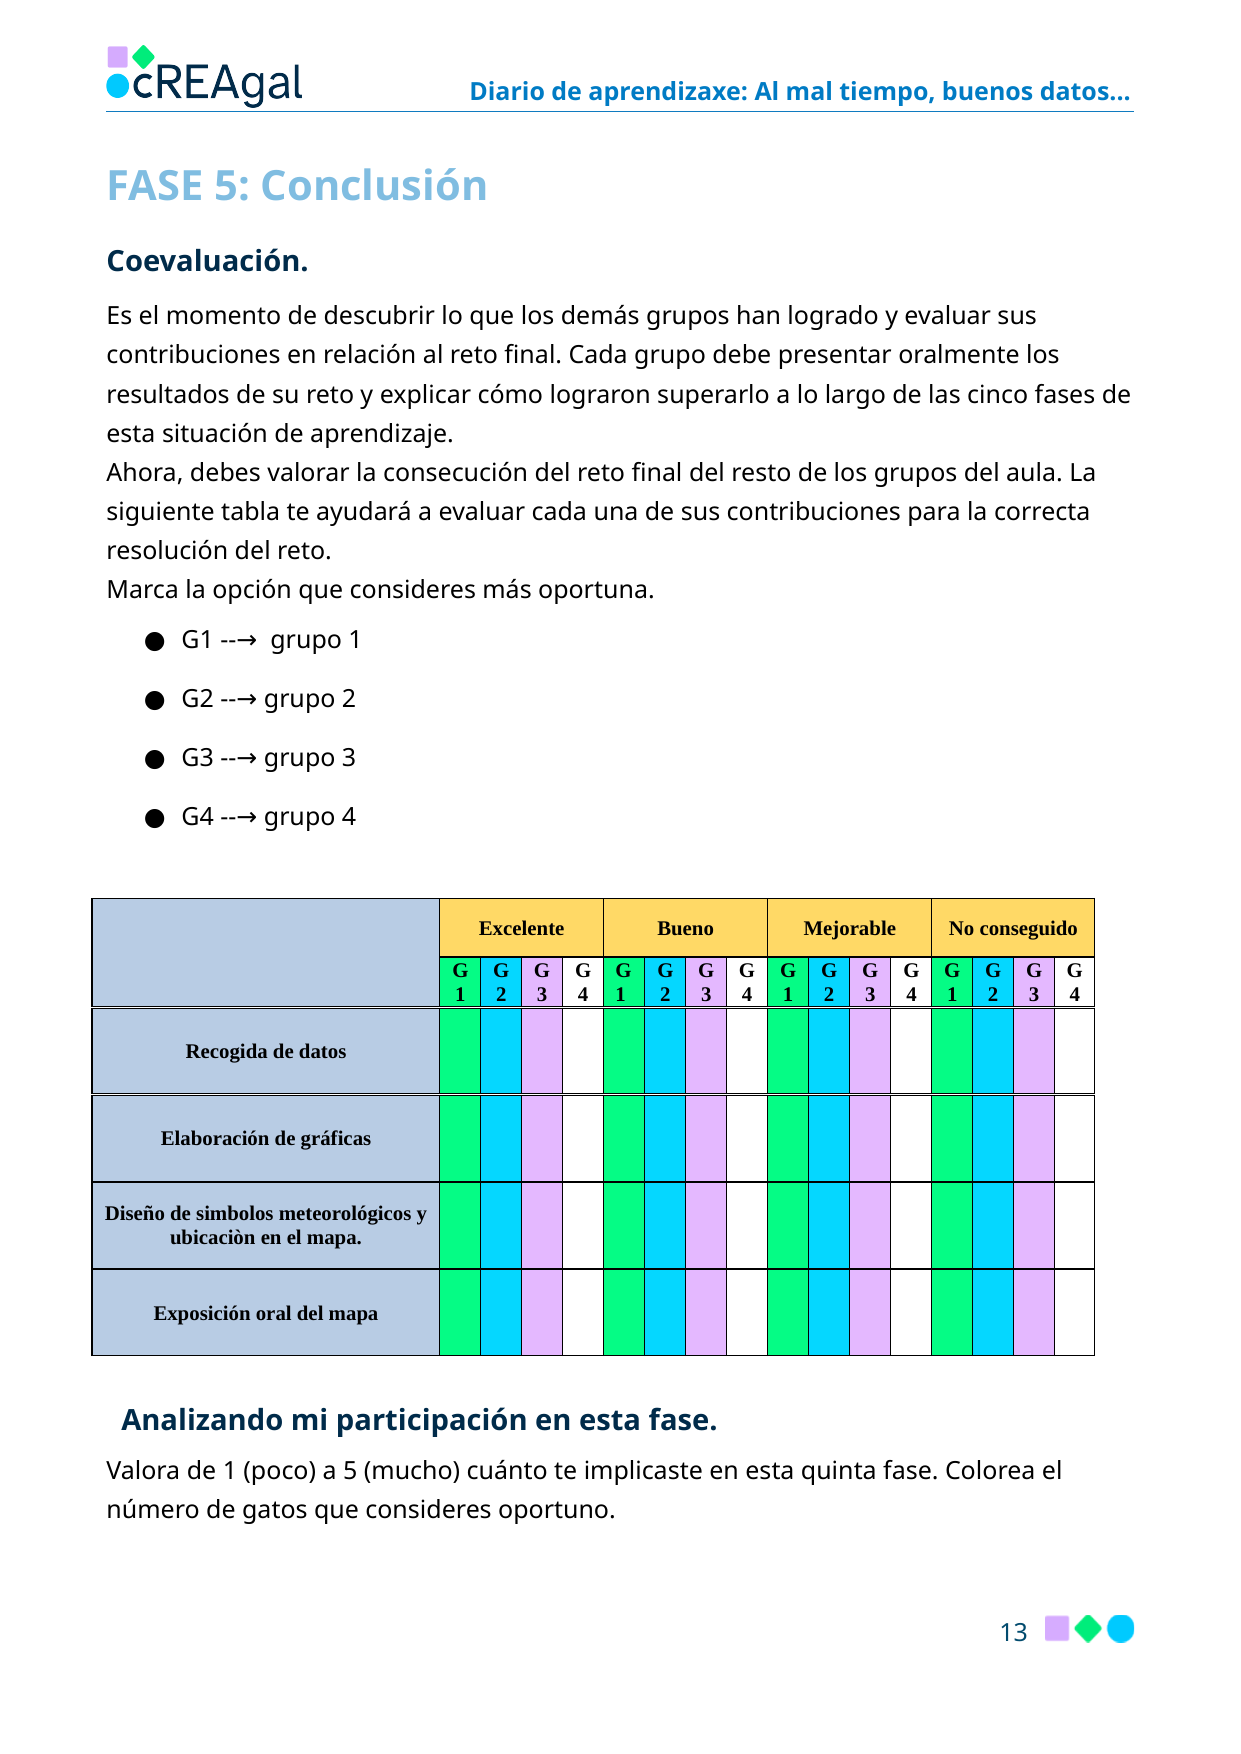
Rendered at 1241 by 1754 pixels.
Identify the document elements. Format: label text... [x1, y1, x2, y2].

subtitle FASE 5: Conclusión [106, 156, 1134, 213]
text Marca la opción que consideres más oportuna. [106, 572, 1134, 606]
table_cell G4 [891, 958, 931, 1006]
table_cell [563, 1183, 603, 1268]
table_cell G2 [973, 958, 1013, 1006]
table_cell [850, 1270, 890, 1355]
table_cell [481, 1183, 521, 1268]
table_header [93, 899, 439, 1006]
table_cell [645, 1183, 685, 1268]
table_cell [768, 1183, 808, 1268]
table_cell [1014, 1183, 1054, 1268]
table_cell [973, 1183, 1013, 1268]
table_cell [891, 1183, 931, 1268]
table_cell G1 [768, 958, 808, 1006]
table_cell [768, 1096, 808, 1181]
table_cell [809, 1009, 849, 1093]
table_cell [440, 1183, 480, 1268]
table_cell [645, 1009, 685, 1093]
table_cell G4 [1055, 958, 1094, 1006]
table_cell [440, 1096, 480, 1181]
table_cell G3 [1014, 958, 1054, 1006]
table_cell [727, 1096, 767, 1181]
table_cell G1 [440, 958, 480, 1006]
table_cell [1014, 1009, 1054, 1093]
table_cell [809, 1096, 849, 1181]
table_cell G3 [686, 958, 726, 1006]
table_cell [1055, 1270, 1094, 1355]
table_cell [686, 1270, 726, 1355]
table_cell G2 [645, 958, 685, 1006]
table_header No conseguido [932, 899, 1094, 956]
table_cell G1 [604, 958, 644, 1006]
table_cell Exposición oral del mapa [93, 1270, 439, 1355]
table_cell [563, 1096, 603, 1181]
table_cell [563, 1009, 603, 1093]
picture [1128, 1615, 1135, 1625]
table_cell G1 [932, 958, 972, 1006]
table_cell [932, 1270, 972, 1355]
table_header Excelente [440, 899, 603, 956]
table_cell [686, 1183, 726, 1268]
table_cell [850, 1009, 890, 1093]
table_cell [604, 1009, 644, 1093]
table_cell [768, 1270, 808, 1355]
table_cell [768, 1009, 808, 1093]
table_cell [481, 1096, 521, 1181]
table_cell [522, 1009, 562, 1093]
table_cell [973, 1270, 1013, 1355]
table_header Bueno [604, 899, 767, 956]
table_cell [1055, 1183, 1094, 1268]
table_cell [850, 1183, 890, 1268]
list G3 --→ grupo 3 [144, 729, 1134, 780]
table_cell [440, 1270, 480, 1355]
text Ahora, debes valorar la consecución del reto final del resto de los grupos del aula. La siguiente tabla te ayudará a evaluar cada una de sus contribuciones para la correcta resolución del reto. [106, 455, 1134, 567]
subtitle Coevaluación. [106, 240, 1134, 279]
table_cell [850, 1096, 890, 1181]
list G1 --→ grupo 1 [144, 611, 1134, 663]
table_cell [604, 1183, 644, 1268]
picture [106, 45, 302, 108]
table_cell [481, 1009, 521, 1093]
table_cell G4 [563, 958, 603, 1006]
table_cell [809, 1270, 849, 1355]
table_cell Diseño de simbolos meteorológicos y ubicaciòn en el mapa. [93, 1183, 439, 1268]
table_cell [973, 1009, 1013, 1093]
table_cell [440, 1009, 480, 1093]
table_cell [1055, 1096, 1094, 1181]
table_cell [645, 1096, 685, 1181]
text Es el momento de descubrir lo que los demás grupos han logrado y evaluar sus contribuciones en relación al reto final. Cada grupo debe presentar oralmente los resultados de su reto y explicar cómo lograron superarlo a lo largo de las cinco fases de esta situación de aprendizaje. [106, 298, 1134, 449]
table_cell [522, 1183, 562, 1268]
table_cell [481, 1270, 521, 1355]
table_cell [932, 1009, 972, 1093]
table_cell [1055, 1009, 1094, 1093]
picture [1124, 1631, 1135, 1643]
text Valora de 1 (poco) a 5 (mucho) cuánto te implicaste en esta quinta fase. Colorea el número de gatos que consideres oportuno. [106, 1452, 1134, 1526]
table_cell [522, 1096, 562, 1181]
table_cell [727, 1183, 767, 1268]
picture [1045, 1615, 1118, 1643]
table_cell [727, 1270, 767, 1355]
table_cell [604, 1270, 644, 1355]
table_cell G3 [522, 958, 562, 1006]
table_cell [686, 1009, 726, 1093]
table_cell [1014, 1270, 1054, 1355]
table_cell Recogida de datos [93, 1009, 439, 1093]
table_cell Elaboración de gráficas [93, 1096, 439, 1181]
table_cell [973, 1096, 1013, 1181]
table_cell [891, 1096, 931, 1181]
table_cell [891, 1270, 931, 1355]
table_cell [932, 1096, 972, 1181]
table_cell [891, 1009, 931, 1093]
table_cell G2 [481, 958, 521, 1006]
table_cell [604, 1096, 644, 1181]
table_cell [522, 1270, 562, 1355]
list G4 --→ grupo 4 [144, 788, 1134, 839]
table_cell G2 [809, 958, 849, 1006]
table_cell [686, 1096, 726, 1181]
table_cell G4 [727, 958, 767, 1006]
list G2 --→ grupo 2 [144, 670, 1134, 721]
text Analizando mi participación en esta fase. [121, 1399, 1134, 1439]
table_header Mejorable [768, 899, 931, 956]
table_cell G3 [850, 958, 890, 1006]
table_cell [727, 1009, 767, 1093]
table_cell [645, 1270, 685, 1355]
table_cell [809, 1183, 849, 1268]
table_cell [563, 1270, 603, 1355]
table_cell [932, 1183, 972, 1268]
table_cell [1014, 1096, 1054, 1181]
